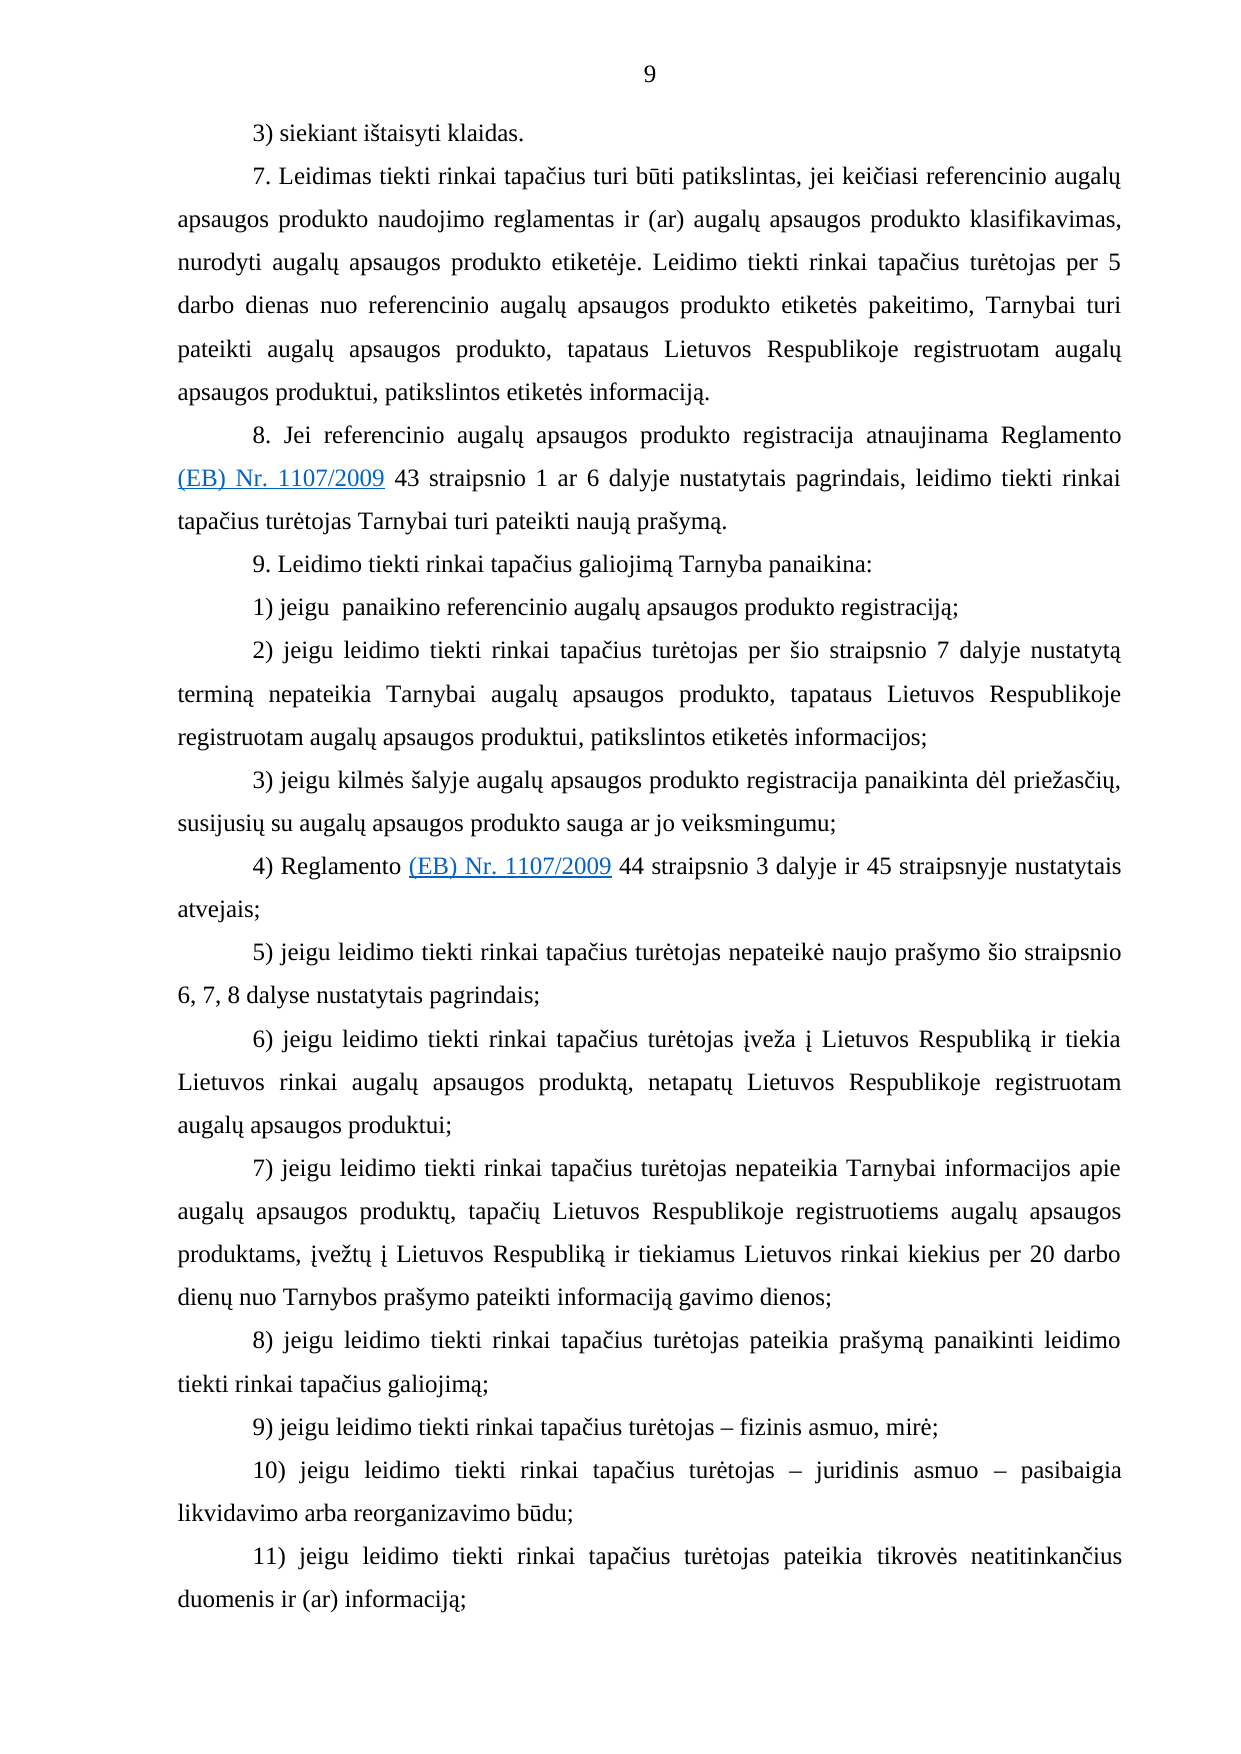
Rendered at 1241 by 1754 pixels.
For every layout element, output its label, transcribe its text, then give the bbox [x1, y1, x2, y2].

text 2) jeigu leidimo tiekti rinkai tapačius turėtojas per šio straipsnio 7 dalyje nustatytą terminą nepateikia Tarnybai augalų apsaugos produkto, tapataus Lietuvos Respublikoje registruotam augalų apsaugos produktui, patikslintos etiketės informacijos; [177, 636, 1122, 751]
text 9) jeigu leidimo tiekti rinkai tapačius turėtojas – fizinis asmuo, mirė; [177, 1412, 1122, 1441]
text 3) jeigu kilmės šalyje augalų apsaugos produkto registracija panaikinta dėl priežasčių, susijusių su augalų apsaugos produkto sauga ar jo veiksmingumu; [177, 765, 1122, 837]
text 8. Jei referencinio augalų apsaugos produkto registracija atnaujinama Reglamento (EB) Nr. 1107/2009 43 straipsnio 1 ar 6 dalyje nustatytais pagrindais, leidimo tiekti rinkai tapačius turėtojas Tarnybai turi pateikti naują prašymą. [177, 420, 1122, 535]
text 11) jeigu leidimo tiekti rinkai tapačius turėtojas pateikia tikrovės neatitinkančius duomenis ir (ar) informaciją; [177, 1541, 1122, 1613]
text 6) jeigu leidimo tiekti rinkai tapačius turėtojas įveža į Lietuvos Respubliką ir tiekia Lietuvos rinkai augalų apsaugos produktą, netapatų Lietuvos Respublikoje registruotam augalų apsaugos produktui; [177, 1024, 1122, 1139]
text 1) jeigu panaikino referencinio augalų apsaugos produkto registraciją; [177, 592, 1122, 621]
text 9. Leidimo tiekti rinkai tapačius galiojimą Tarnyba panaikina: [177, 549, 1122, 578]
text 4) Reglamento (EB) Nr. 1107/2009 44 straipsnio 3 dalyje ir 45 straipsnyje nustatytais atvejais; [177, 851, 1122, 923]
text 3) siekiant ištaisyti klaidas. [177, 118, 1122, 147]
text 10) jeigu leidimo tiekti rinkai tapačius turėtojas – juridinis asmuo – pasibaigia likvidavimo arba reorganizavimo būdu; [177, 1455, 1122, 1527]
text 8) jeigu leidimo tiekti rinkai tapačius turėtojas pateikia prašymą panaikinti leidimo tiekti rinkai tapačius galiojimą; [177, 1326, 1122, 1397]
text 7. Leidimas tiekti rinkai tapačius turi būti patikslintas, jei keičiasi referencinio augalų apsaugos produkto naudojimo reglamentas ir (ar) augalų apsaugos produkto klasifikavimas, nurodyti augalų apsaugos produkto etiketėje. Leidimo tiekti rinkai tapačius turėtojas per 5 darbo dienas nuo referencinio augalų apsaugos produkto etiketės pakeitimo, Tarnybai turi pateikti augalų apsaugos produkto, tapataus Lietuvos Respublikoje registruotam augalų apsaugos produktui, patikslintos etiketės informaciją. [177, 161, 1122, 406]
text 7) jeigu leidimo tiekti rinkai tapačius turėtojas nepateikia Tarnybai informacijos apie augalų apsaugos produktų, tapačių Lietuvos Respublikoje registruotiems augalų apsaugos produktams, įvežtų į Lietuvos Respubliką ir tiekiamus Lietuvos rinkai kiekius per 20 darbo dienų nuo Tarnybos prašymo pateikti informaciją gavimo dienos; [177, 1153, 1122, 1311]
text 5) jeigu leidimo tiekti rinkai tapačius turėtojas nepateikė naujo prašymo šio straipsnio 6, 7, 8 dalyse nustatytais pagrindais; [177, 937, 1122, 1009]
